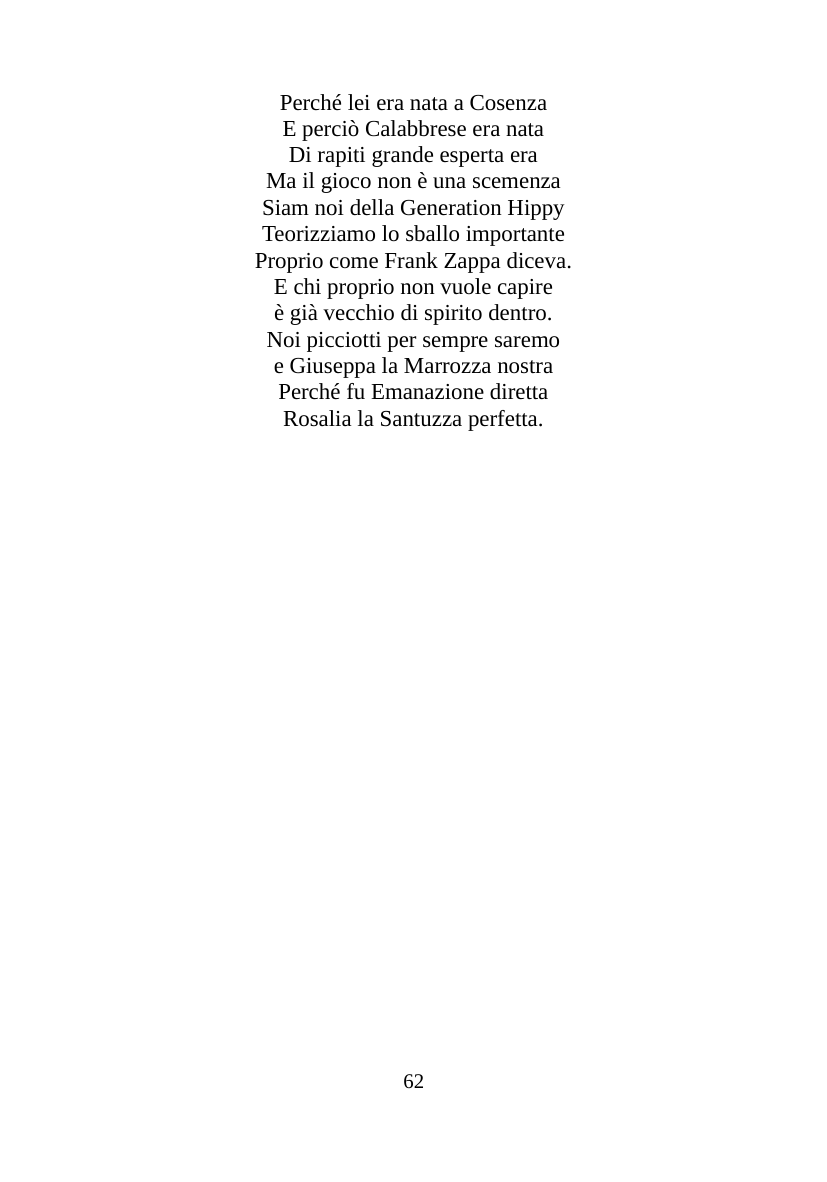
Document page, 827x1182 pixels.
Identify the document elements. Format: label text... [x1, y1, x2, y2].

text Perché fu Emanazione diretta [88, 378, 738, 405]
text Teorizziamo lo sballo importante [88, 220, 738, 247]
text Siam noi della Generation Hippy [88, 194, 738, 220]
text Ma il gioco non è una scemenza [88, 168, 738, 194]
text Di rapiti grande esperta era [88, 141, 738, 168]
text E chi proprio non vuole capire [88, 273, 738, 299]
text Proprio come Frank Zappa diceva. [88, 247, 738, 273]
text e Giuseppa la Marrozza nostra [88, 352, 738, 378]
text è già vecchio di spirito dentro. [88, 299, 738, 326]
text E perciò Calabbrese era nata [88, 115, 738, 141]
text Perché lei era nata a Cosenza [88, 88, 738, 115]
text Rosalia la Santuzza perfetta. [88, 405, 738, 431]
text Noi picciotti per sempre saremo [88, 326, 738, 352]
